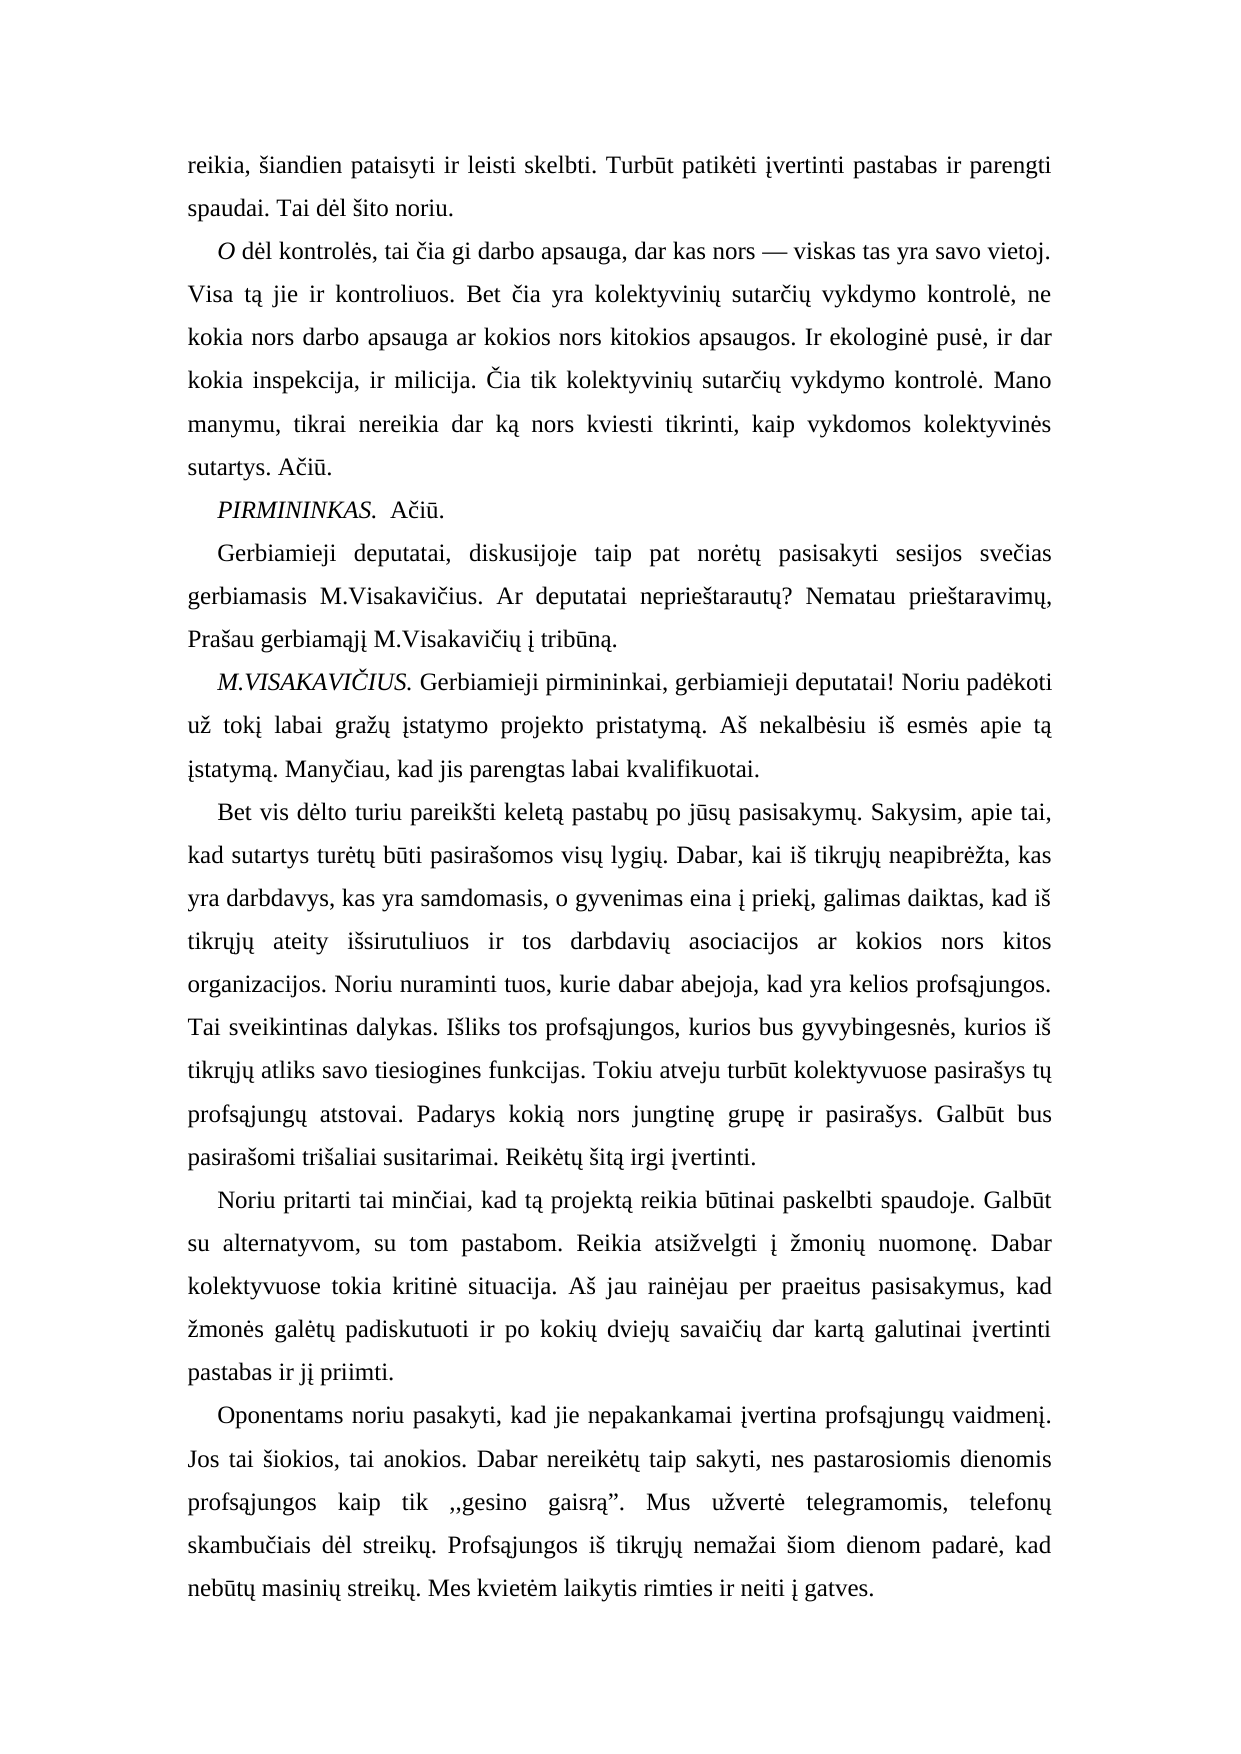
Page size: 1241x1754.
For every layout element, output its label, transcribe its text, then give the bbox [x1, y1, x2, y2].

text Noriu pritarti tai minčiai, kad tą projektą reikia būtinai paskelbti spaudoje. Galbūt su alternatyvom, su tom pastabom. Reikia atsižvelgti į žmonių nuomonę. Dabar kolektyvuose tokia kritinė situacija. Aš jau rainėjau per praeitus pasisakymus, kad žmonės galėtų padiskutuoti ir po kokių dviejų savaičių dar kartą galutinai įvertinti pastabas ir jį priimti. [187, 1185, 1053, 1386]
text M.VISAKAVIČIUS. Gerbiamieji pirmininkai, gerbiamieji deputatai! Noriu padėkoti už tokį labai gražų įstatymo projekto pristatymą. Aš nekalbėsiu iš esmės apie tą įstatymą. Manyčiau, kad jis parengtas labai kvalifikuotai. [187, 667, 1053, 782]
text PIRMININKAS. Ačiū. [187, 495, 1053, 524]
text Oponentams noriu pasakyti, kad jie nepakankamai įvertina profsąjungų vaidmenį. Jos tai šiokios, tai anokios. Dabar nereikėtų taip sakyti, nes pastarosiomis dienomis profsąjungos kaip tik ,,gesino gaisrą”. Mus užvertė telegramomis, telefonų skambučiais dėl streikų. Profsąjungos iš tikrųjų nemažai šiom dienom padarė, kad nebūtų masinių streikų. Mes kvietėm laikytis rimties ir neiti į gatves. [187, 1401, 1053, 1602]
text O dėl kontrolės, tai čia gi darbo apsauga, dar kas nors — viskas tas yra savo vietoj. Visa tą jie ir kontroliuos. Bet čia yra kolektyvinių sutarčių vykdymo kontrolė, ne kokia nors darbo apsauga ar kokios nors kitokios apsaugos. Ir ekologinė pusė, ir dar kokia inspekcija, ir milicija. Čia tik kolektyvinių sutarčių vykdymo kontrolė. Mano manymu, tikrai nereikia dar ką nors kviesti tikrinti, kaip vykdomos kolektyvinės sutartys. Ačiū. [187, 236, 1053, 481]
text reikia, šiandien pataisyti ir leisti skelbti. Turbūt patikėti įvertinti pastabas ir parengti spaudai. Tai dėl šito noriu. [187, 150, 1053, 222]
text Bet vis dėlto turiu pareikšti keletą pastabų po jūsų pasisakymų. Sakysim, apie tai, kad sutartys turėtų būti pasirašomos visų lygių. Dabar, kai iš tikrųjų neapibrėžta, kas yra darbdavys, kas yra samdomasis, o gyvenimas eina į priekį, galimas daiktas, kad iš tikrųjų ateity išsirutuliuos ir tos darbdavių asociacijos ar kokios nors kitos organizacijos. Noriu nuraminti tuos, kurie dabar abejoja, kad yra kelios profsąjungos. Tai sveikintinas dalykas. Išliks tos profsąjungos, kurios bus gyvybingesnės, kurios iš tikrųjų atliks savo tiesiogines funkcijas. Tokiu atveju turbūt kolektyvuose pasirašys tų profsąjungų atstovai. Padarys kokią nors jungtinę grupę ir pasirašys. Galbūt bus pasirašomi trišaliai susitarimai. Reikėtų šitą irgi įvertinti. [187, 797, 1053, 1171]
text Gerbiamieji deputatai, diskusijoje taip pat norėtų pasisakyti sesijos svečias gerbiamasis M.Visakavičius. Ar deputatai neprieštarautų? Nematau prieštaravimų, Prašau gerbiamąjį M.Visakavičių į tribūną. [187, 538, 1053, 653]
